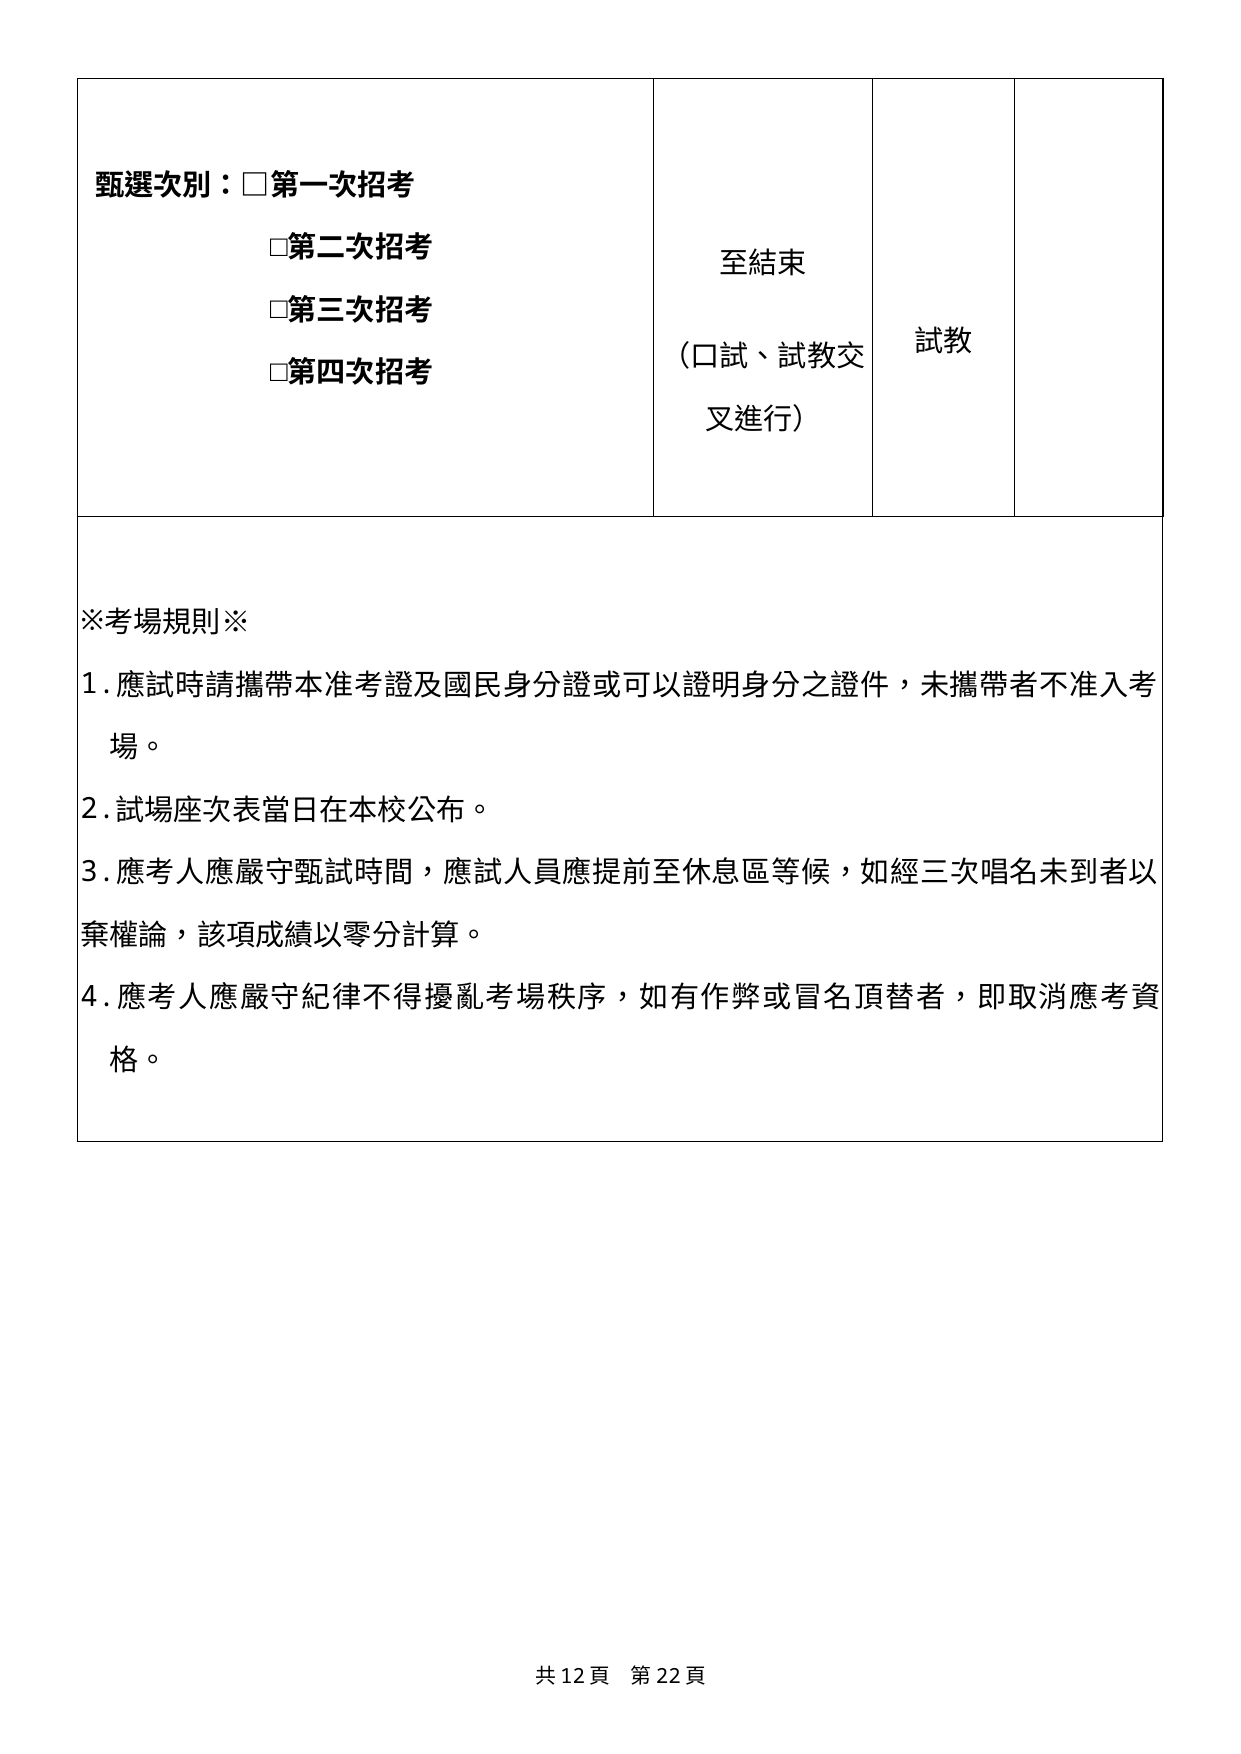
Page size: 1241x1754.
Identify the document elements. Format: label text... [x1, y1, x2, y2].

table_cell ※考場規則※ 1.應試時請攜帶本准考證及國民身分證或可以證明身分之證件，未攜帶者不准入考場。 2.試場座次表當日在本校公布。 3.應考人應嚴守甄試時間，應試人員應提前至休息區等候，如經三次唱名未到者以棄權論，該項成績以零分計算。 4.應考人應嚴守紀律不得擾亂考場秩序，如有作弊或冒名頂替者，即取消應考資格。 [78, 517, 1162, 1141]
table_cell 試教 [873, 79, 1014, 516]
table_cell [1015, 79, 1162, 516]
table_header 甄選次別：□第一次招考 □第二次招考 □第三次招考 □第四次招考 [78, 79, 653, 516]
table_cell 至結束 （口試、試教交叉進行） [654, 79, 872, 516]
